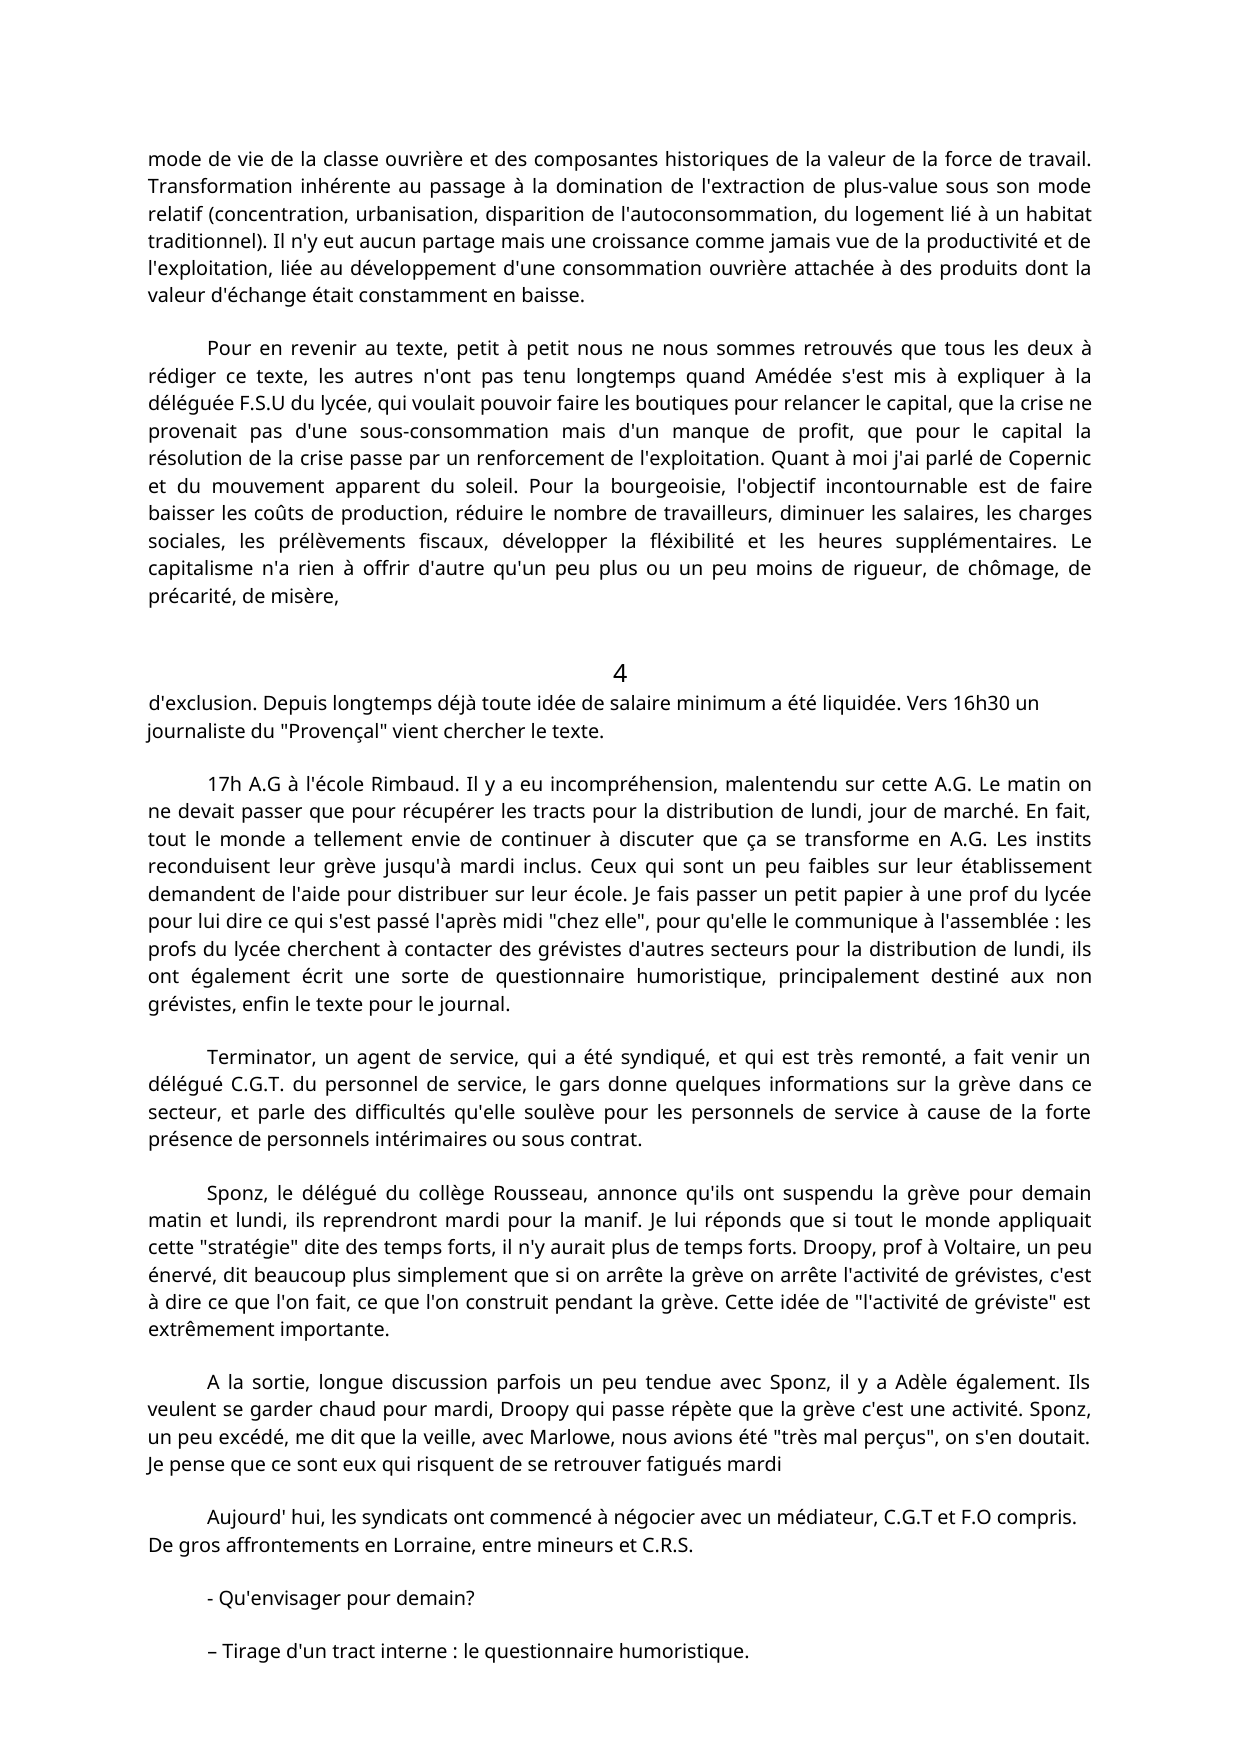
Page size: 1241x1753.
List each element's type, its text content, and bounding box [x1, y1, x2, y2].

text 17h A.G à l'école Rimbaud. Il y a eu incompréhension, malentendu sur cette A.G. Le matin on ne devait passer que pour récupérer les tracts pour la distribution de lundi, jour de marché. En fait, tout le monde a tellement envie de continuer à discuter que ça se transforme en A.G. Les instits reconduisent leur grève jusqu'à mardi inclus. Ceux qui sont un peu faibles sur leur établissement demandent de l'aide pour distribuer sur leur école. Je fais passer un petit papier à une prof du lycée pour lui dire ce qui s'est passé l'après midi "chez elle", pour qu'elle le communique à l'assemblée : les profs du lycée cherchent à contacter des grévistes d'autres secteurs pour la distribution de lundi, ils ont également écrit une sorte de questionnaire humoristique, principalement destiné aux non grévistes, enfin le texte pour le journal. [148, 770, 1093, 1017]
text Terminator, un agent de service, qui a été syndiqué, et qui est très remonté, a fait venir un délégué C.G.T. du personnel de service, le gars donne quelques informations sur la grève dans ce secteur, et parle des difficultés qu'elle soulève pour les personnels de service à cause de la forte présence de personnels intérimaires ou sous contrat. [148, 1043, 1093, 1153]
text mode de vie de la classe ouvrière et des composantes historiques de la valeur de la force de travail. Transformation inhérente au passage à la domination de l'extraction de plus-value sous son mode relatif (concentration, urbanisation, disparition de l'autoconsommation, du logement lié à un habitat traditionnel). Il n'y eut aucun partage mais une croissance comme jamais vue de la productivité et de l'exploitation, liée au développement d'une consommation ouvrière attachée à des produits dont la valeur d'échange était constamment en baisse. [148, 145, 1093, 308]
text Aujourd' hui, les syndicats ont commencé à négocier avec un médiateur, C.G.T et F.O compris. De gros affrontements en Lorraine, entre mineurs et C.R.S. [148, 1503, 1092, 1558]
text 4 [147, 655, 1093, 689]
text A la sortie, longue discussion parfois un peu tendue avec Sponz, il y a Adèle également. Ils veulent se garder chaud pour mardi, Droopy qui passe répète que la grève c'est une activité. Sponz, un peu excédé, me dit que la veille, avec Marlowe, nous avions été "très mal perçus", on s'en doutait. Je pense que ce sont eux qui risquent de se retrouver fatigués mardi [147, 1368, 1092, 1477]
text Pour en revenir au texte, petit à petit nous ne nous sommes retrouvés que tous les deux à rédiger ce texte, les autres n'ont pas tenu longtemps quand Amédée s'est mis à expliquer à la déléguée F.S.U du lycée, qui voulait pouvoir faire les boutiques pour relancer le capital, que la crise ne provenait pas d'une sous-consommation mais d'un manque de profit, que pour le capital la résolution de la crise passe par un renforcement de l'exploitation. Quant à moi j'ai parlé de Copernic et du mouvement apparent du soleil. Pour la bourgeoisie, l'objectif incontournable est de faire baisser les coûts de production, réduire le nombre de travailleurs, diminuer les salaires, les charges sociales, les prélèvements fiscaux, développer la fléxibilité et les heures supplémentaires. Le capitalisme n'a rien à offrir d'autre qu'un peu plus ou un peu moins de rigueur, de chômage, de précarité, de misère, [148, 335, 1093, 609]
text Sponz, le délégué du collège Rousseau, annonce qu'ils ont suspendu la grève pour demain matin et lundi, ils reprendront mardi pour la manif. Je lui réponds que si tout le monde appliquait cette "stratégie" dite des temps forts, il n'y aurait plus de temps forts. Droopy, prof à Voltaire, un peu énervé, dit beaucoup plus simplement que si on arrête la grève on arrête l'activité de grévistes, c'est à dire ce que l'on fait, ce que l'on construit pendant la grève. Cette idée de "l'activité de gréviste" est extrêmement importante. [148, 1179, 1093, 1342]
text – Tirage d'un tract interne : le questionnaire humoristique. [207, 1638, 1093, 1665]
text - Qu'envisager pour demain? [207, 1584, 1093, 1611]
text d'exclusion. Depuis longtemps déjà toute idée de salaire minimum a été liquidée. Vers 16h30 un journaliste du "Provençal" vient chercher le texte. [147, 689, 1093, 744]
